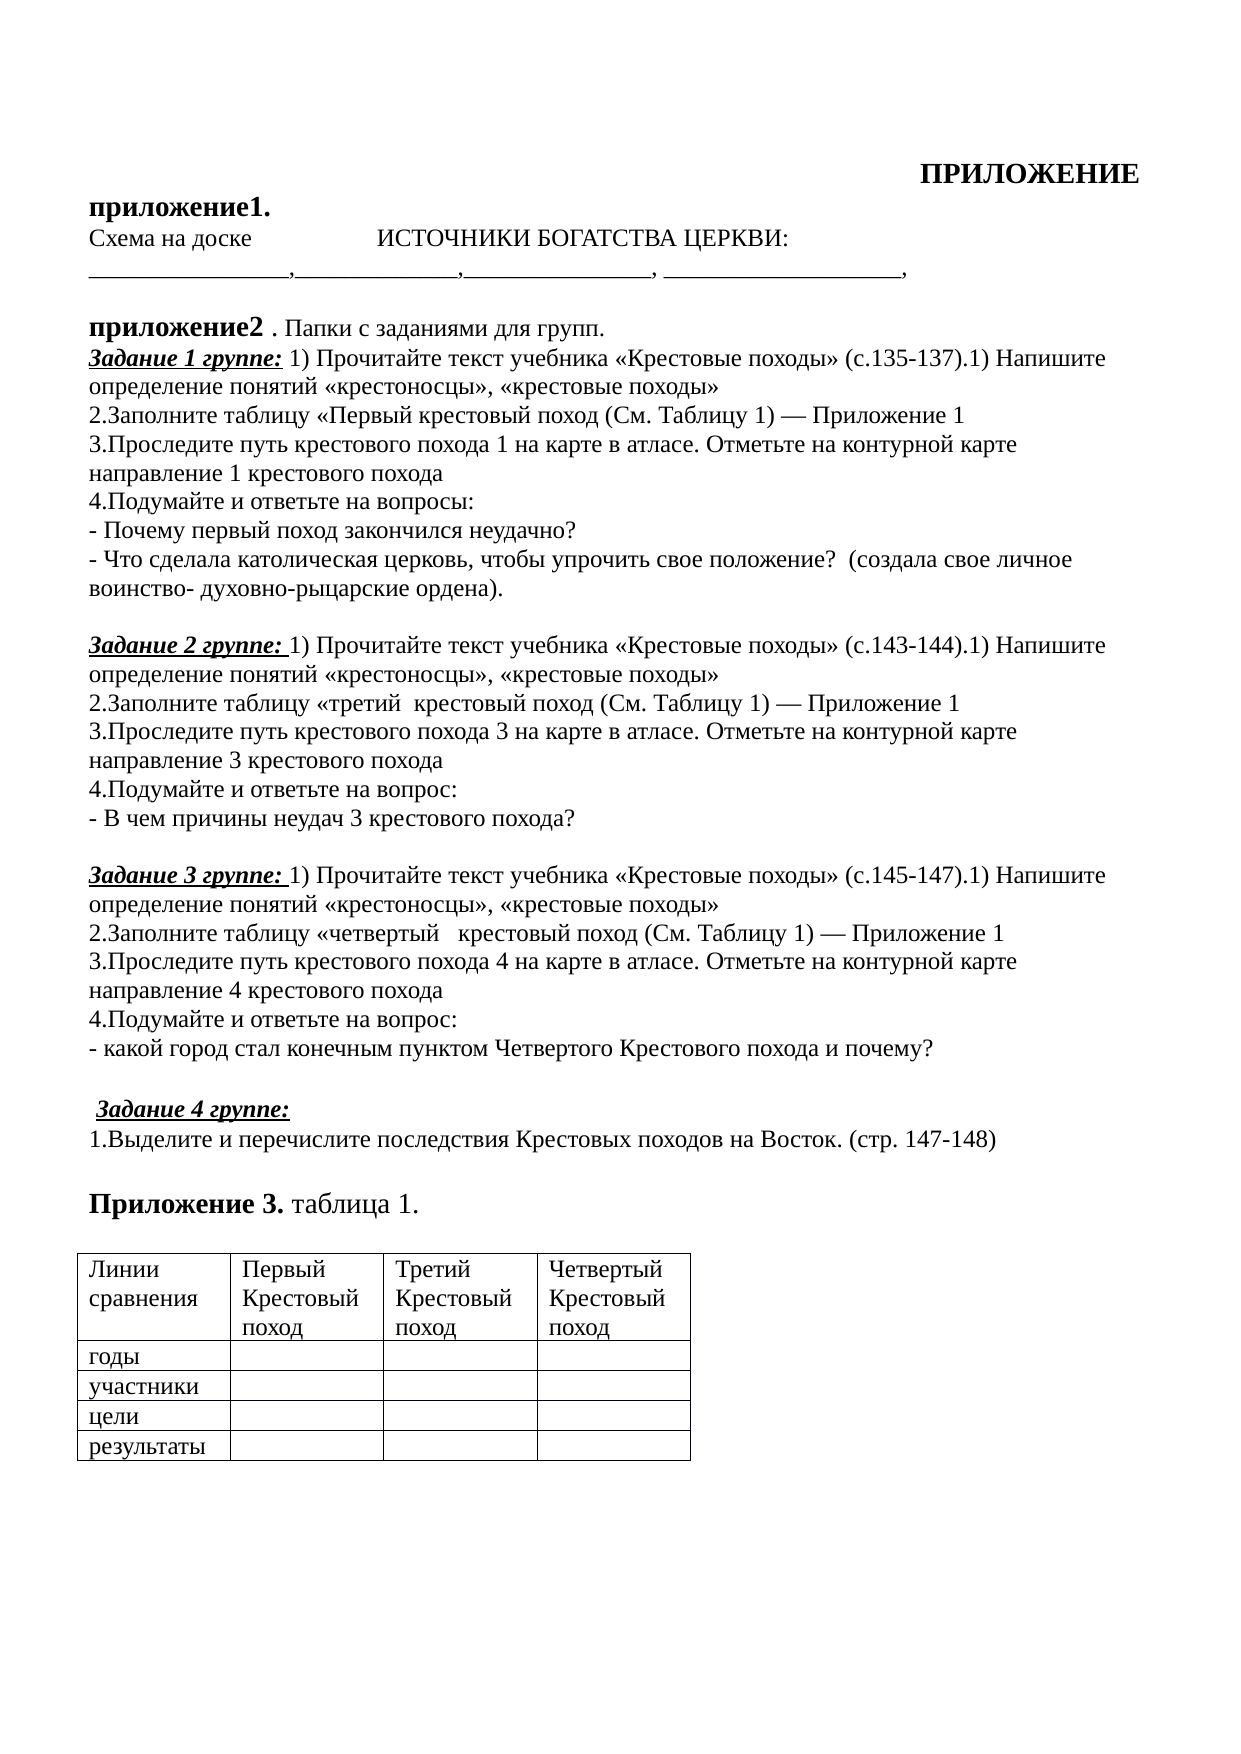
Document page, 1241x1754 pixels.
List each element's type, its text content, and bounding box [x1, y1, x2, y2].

table_cell [384, 1431, 537, 1459]
table_cell [231, 1341, 383, 1370]
table_cell [384, 1341, 537, 1370]
text 2.Заполните таблицу «третий крестовый поход (См. Таблицу 1) — Приложение 1 [89, 688, 1152, 716]
table_cell [538, 1341, 690, 1370]
text Задание 3 группе: 1) Прочитайте текст учебника «Крестовые походы» (с.145-147).1) Напишите определение понятий «крестоносцы», «крестовые походы» [89, 860, 1152, 918]
table_cell [384, 1401, 537, 1430]
text 2.Заполните таблицу «Первый крестовый поход (См. Таблицу 1) — Приложение 1 [89, 400, 1152, 429]
table_cell [231, 1431, 383, 1459]
text приложение2 . Папки с заданиями для групп. [89, 309, 1152, 343]
text 1.Выделите и перечислите последствия Крестовых походов на Восток. (стр. 147-148) [89, 1124, 1152, 1152]
table_cell [231, 1401, 383, 1430]
text 3.Проследите путь крестового похода 1 на карте в атласе. Отметьте на контурной карте направление 1 крестового похода [89, 429, 1152, 486]
table_cell [231, 1371, 383, 1400]
text - В чем причины неудач 3 крестового похода? [89, 803, 1152, 831]
table_cell годы [78, 1341, 230, 1370]
table_cell участники [78, 1371, 230, 1400]
table_header Четвертый Крестовый поход [538, 1254, 690, 1340]
text - Что сделала католическая церковь, чтобы упрочить свое положение? (создала свое личное воинство- духовно-рыцарские ордена). [89, 544, 1152, 601]
text 4.Подумайте и ответьте на вопрос: [89, 774, 1152, 803]
text Приложение 3. таблица 1. [89, 1186, 1152, 1219]
text 3.Проследите путь крестового похода 4 на карте в атласе. Отметьте на контурной карте направление 4 крестового похода [89, 946, 1152, 1004]
table_cell результаты [78, 1431, 230, 1459]
text 4.Подумайте и ответьте на вопрос: [89, 1004, 1152, 1033]
table_cell [538, 1431, 690, 1459]
text ПРИЛОЖЕНИЕ [89, 156, 1152, 189]
text 2.Заполните таблицу «четвертый крестовый поход (См. Таблицу 1) — Приложение 1 [89, 918, 1152, 946]
text - какой город стал конечным пунктом Четвертого Крестового похода и почему? [89, 1033, 1152, 1061]
text приложение1. [89, 189, 1152, 223]
text Схема на доске ИСТОЧНИКИ БОГАТСТВА ЦЕРКВИ: ________________,_____________,_______________, ___________________, [89, 223, 1152, 280]
text Задание 1 группе: 1) Прочитайте текст учебника «Крестовые походы» (с.135-137).1) Напишите определение понятий «крестоносцы», «крестовые походы» [89, 343, 1152, 400]
table_cell [538, 1401, 690, 1430]
text Задание 4 группе: [89, 1090, 1152, 1124]
text Задание 2 группе: 1) Прочитайте текст учебника «Крестовые походы» (с.143-144).1) Напишите определение понятий «крестоносцы», «крестовые походы» [89, 630, 1152, 688]
table_cell цели [78, 1401, 230, 1430]
table_header Первый Крестовый поход [231, 1254, 383, 1340]
text 4.Подумайте и ответьте на вопросы: [89, 486, 1152, 515]
text 3.Проследите путь крестового похода 3 на карте в атласе. Отметьте на контурной карте направление 3 крестового похода [89, 716, 1152, 774]
table_header Третий Крестовый поход [384, 1254, 537, 1340]
table_cell [538, 1371, 690, 1400]
text - Почему первый поход закончился неудачно? [89, 515, 1152, 544]
table_header Линии сравнения [78, 1254, 230, 1340]
table_cell [384, 1371, 537, 1400]
